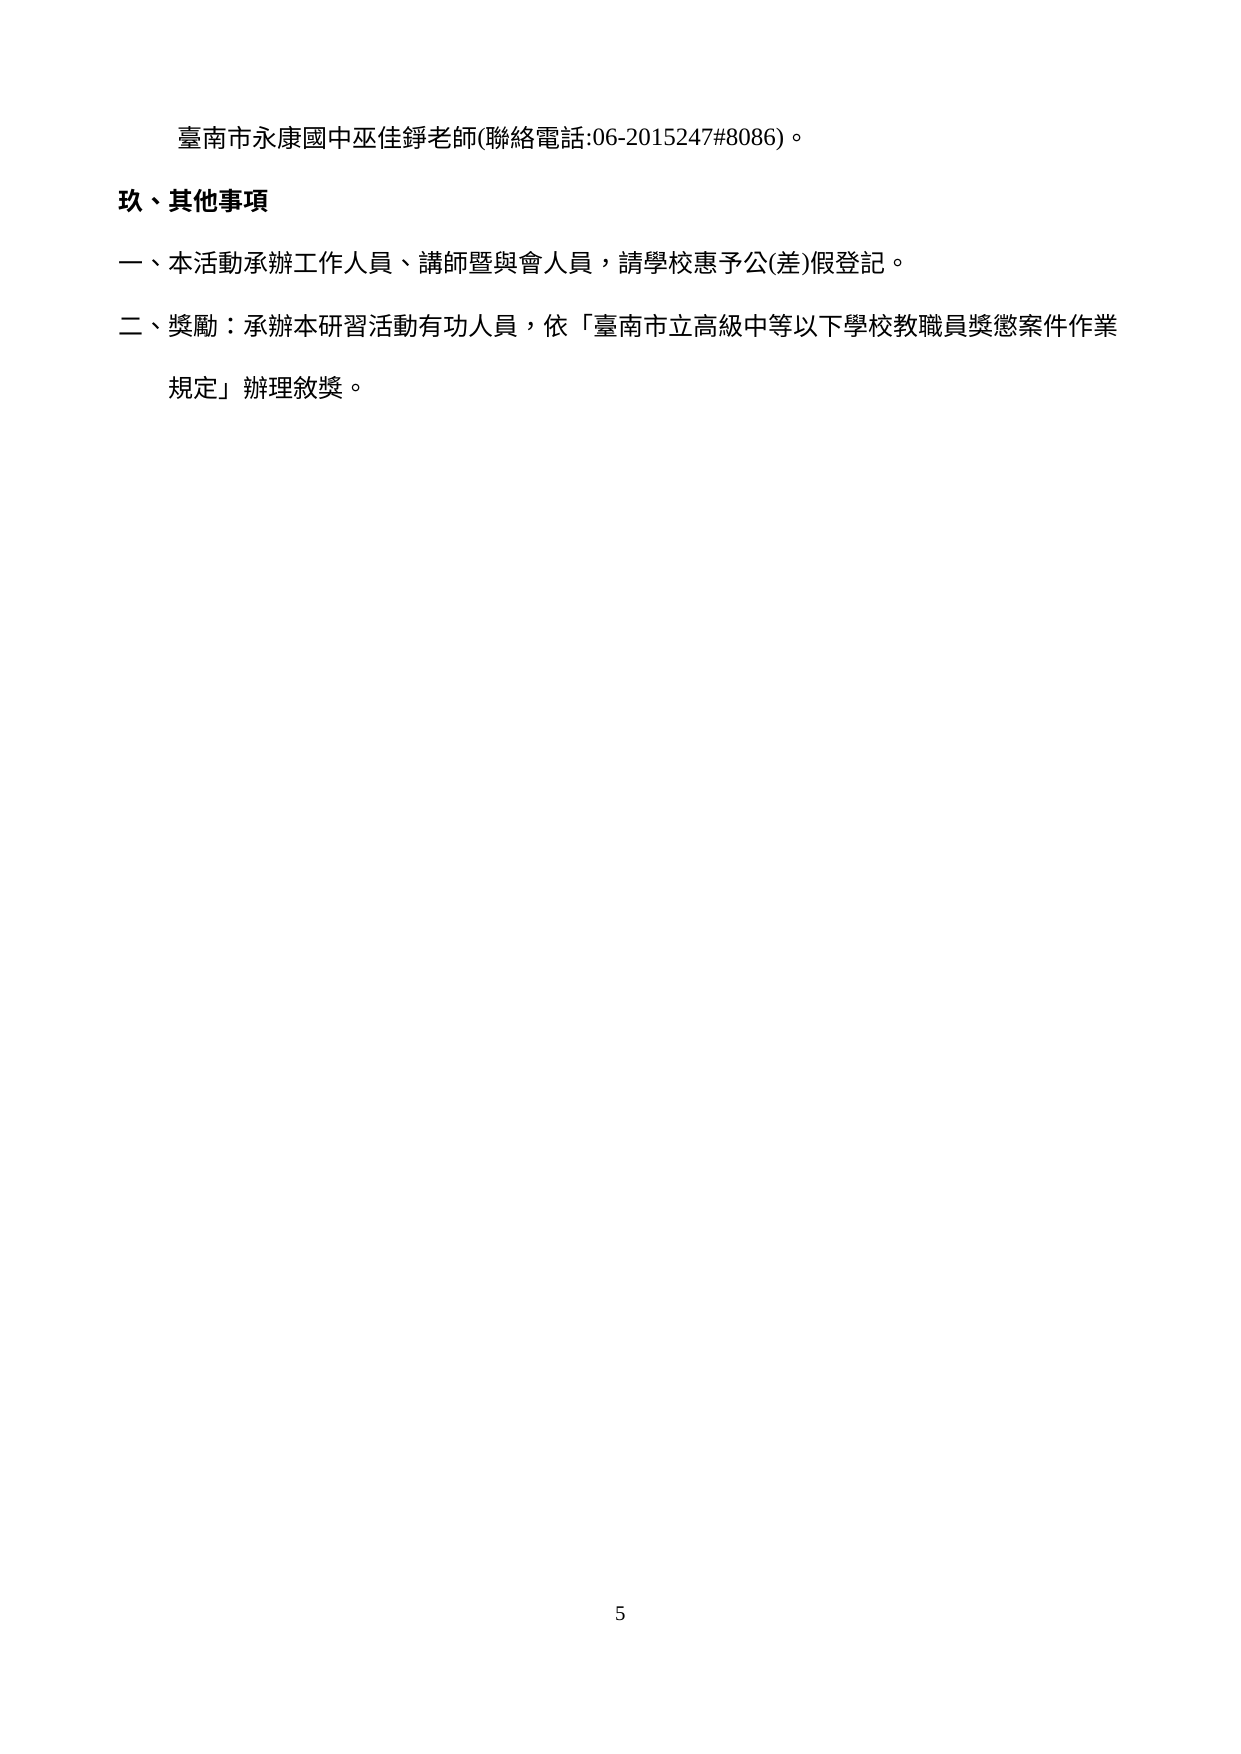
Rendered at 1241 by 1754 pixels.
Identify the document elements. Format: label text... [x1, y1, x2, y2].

text 玖、其他事項 [118, 157, 1122, 220]
text 二、獎勵：承辦本研習活動有功人員，依「臺南市立高級中等以下學校教職員獎懲案件作業規定」辦理敘獎。 [118, 282, 1122, 407]
text 一、本活動承辦工作人員、講師暨與會人員，請學校惠予公(差)假登記。 [118, 220, 1122, 282]
text 臺南市永康國中巫佳錚老師(聯絡電話:06-2015247#8086)。 [177, 95, 1122, 157]
